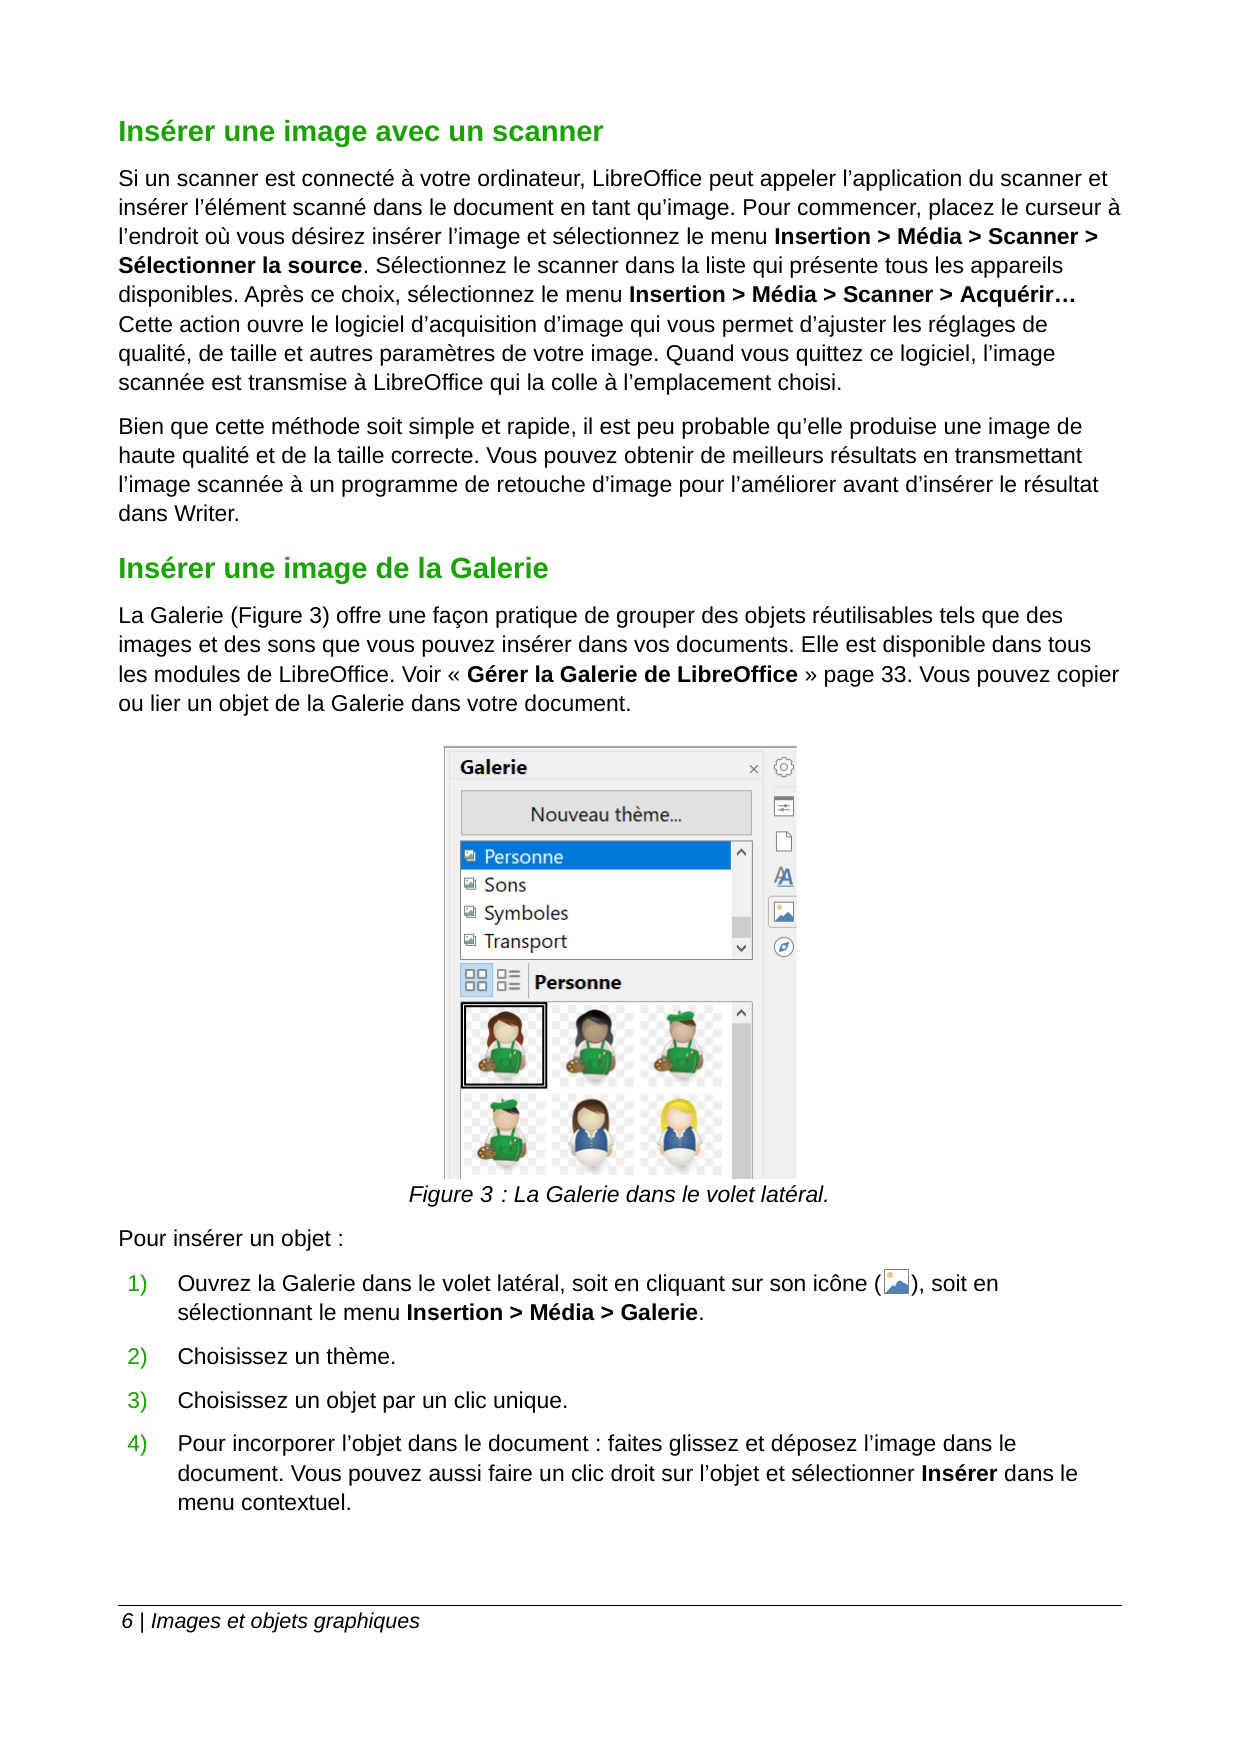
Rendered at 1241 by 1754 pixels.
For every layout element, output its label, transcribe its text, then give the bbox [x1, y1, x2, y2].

picture [443, 745, 797, 1179]
list Ouvrez la Galerie dans le volet latéral, soit en cliquant sur son icône (), soit en sélectionnant le menu Insertion > Média > Galerie. [148, 1266, 1122, 1325]
text Bien que cette méthode soit simple et rapide, il est peu probable qu’elle produise une image de haute qualité et de la taille correcte. Vous pouvez obtenir de meilleurs résultats en transmettant l’image scannée à un programme de retouche d’image pour l’améliorer avant d’insérer le résultat dans Writer. [118, 410, 1122, 526]
picture [881, 1266, 911, 1296]
text Si un scanner est connecté à votre ordinateur, LibreOffice peut appeler l’application du scanner et insérer l’élément scanné dans le document en tant qu’image. Pour commencer, placez le curseur à l’endroit où vous désirez insérer l’image et sélectionnez le menu Insertion > Média > Scanner > Sélectionner la source. Sélectionnez le scanner dans la liste qui présente tous les appareils disponibles. Après ce choix, sélectionnez le menu Insertion > Média > Scanner > Acquérir… Cette action ouvre le logiciel d’acquisition d’image qui vous permet d’ajuster les réglages de qualité, de taille et autres paramètres de votre image. Quand vous quittez ce logiciel, l’image scannée est transmise à LibreOffice qui la colle à l’emplacement choisi. [118, 162, 1122, 395]
list Choisissez un thème. [148, 1340, 1122, 1369]
text La Galerie (Figure 3) offre une façon pratique de grouper des objets réutilisables tels que des images et des sons que vous pouvez insérer dans vos documents. Elle est disponible dans tous les modules de LibreOffice. Voir « Gérer la Galerie de LibreOffice » page 33. Vous pouvez copier ou lier un objet de la Galerie dans votre document. [118, 599, 1122, 716]
text Pour insérer un objet : [118, 1223, 1122, 1252]
list Pour incorporer l’objet dans le document : faites glissez et déposez l’image dans le document. Vous pouvez aussi faire un clic droit sur l’objet et sélectionner Insérer dans le menu contextuel. [148, 1427, 1122, 1515]
text Figure 3 : La Galerie dans le volet latéral. [118, 1178, 1122, 1208]
subtitle Insérer une image avec un scanner [118, 118, 1122, 147]
list Choisissez un objet par un clic unique. [148, 1384, 1122, 1413]
subtitle Insérer une image de la Galerie [118, 556, 1122, 585]
